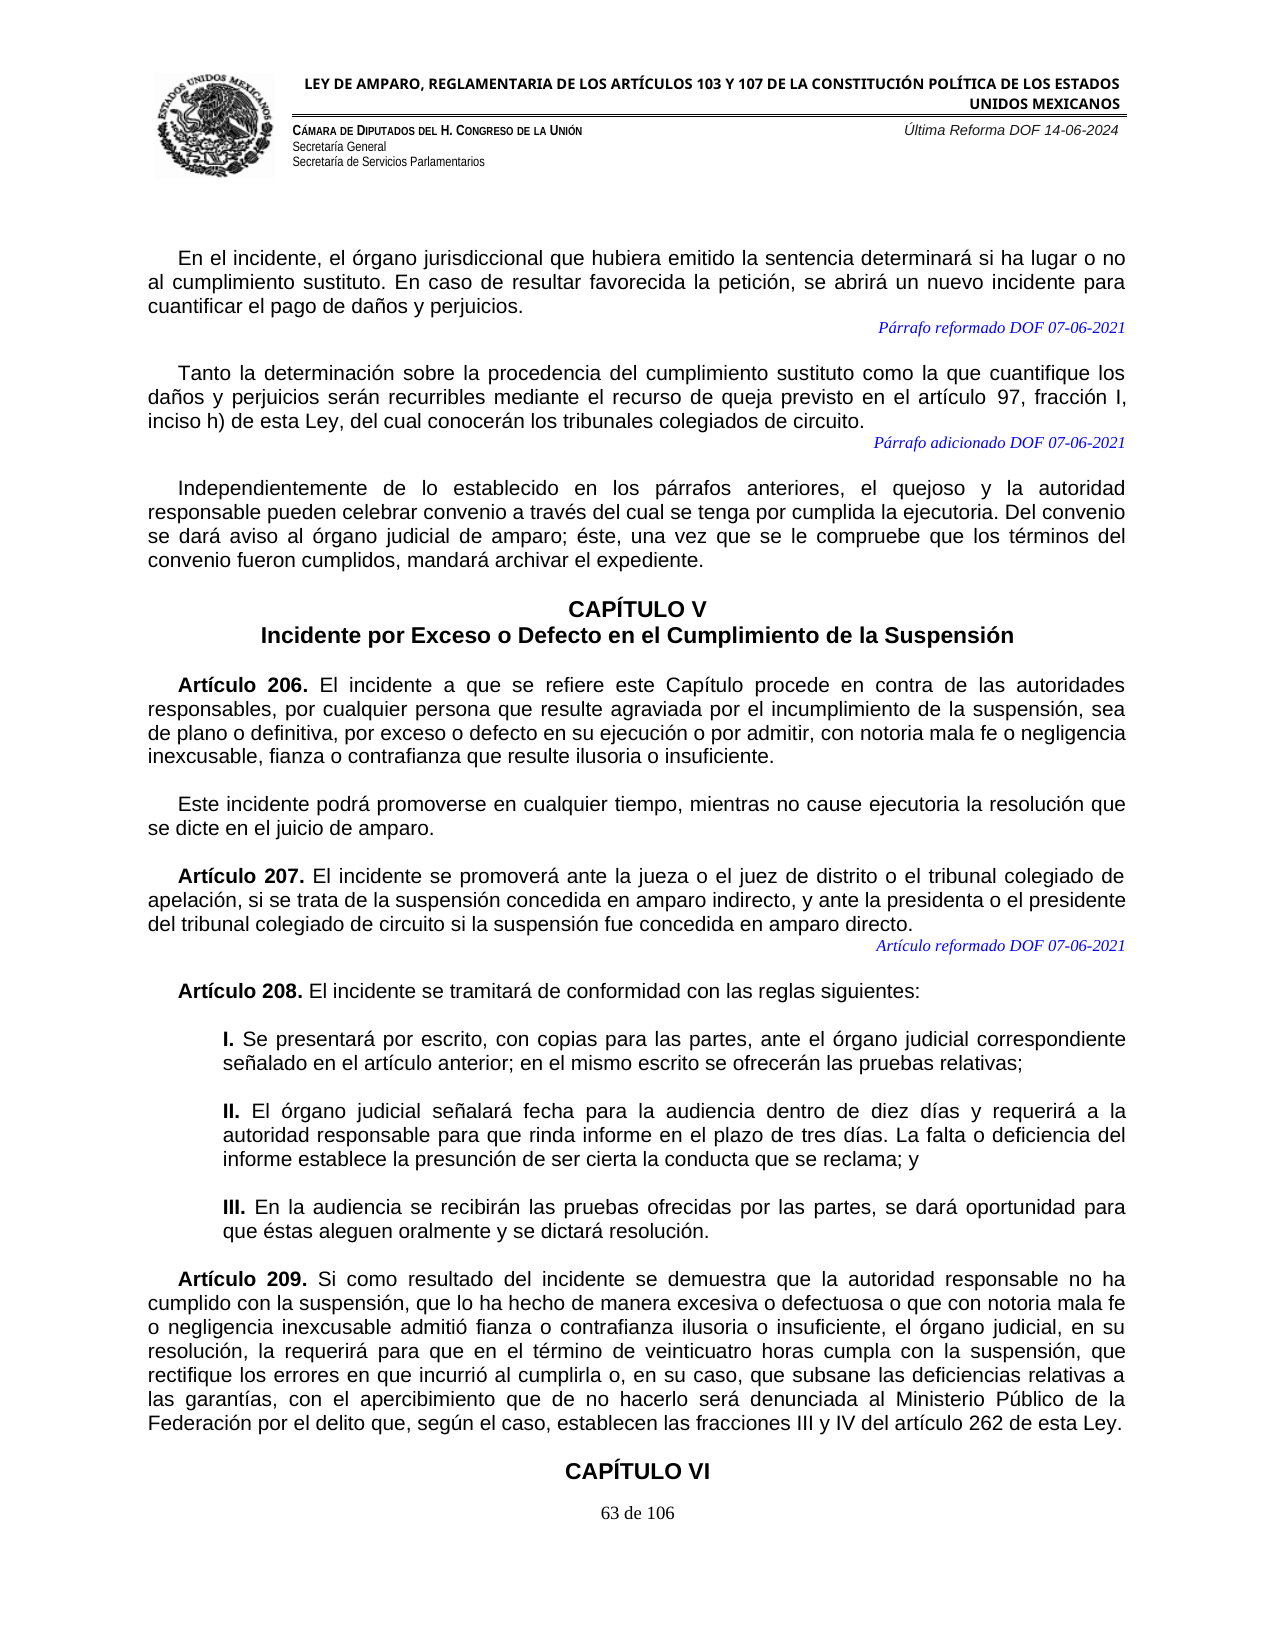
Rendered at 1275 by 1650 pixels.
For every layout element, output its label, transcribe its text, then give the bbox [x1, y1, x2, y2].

text CAPÍTULO VI [148, 1458, 1127, 1484]
text Artículo 206. El incidente a que se refiere este Capítulo procede en contra de las autoridades responsables, por cualquier persona que resulte agraviada por el incumplimiento de la suspensión, sea de plano o definitiva, por exceso o defecto en su ejecución o por admitir, con notoria mala fe o negligencia inexcusable, fianza o contrafianza que resulte ilusoria o insuficiente. [148, 672, 1127, 768]
text Independientemente de lo establecido en los párrafos anteriores, el quejoso y la autoridad responsable pueden celebrar convenio a través del cual se tenga por cumplida la ejecutoria. Del convenio se dará aviso al órgano judicial de amparo; éste, una vez que se le compruebe que los términos del convenio fueron cumplidos, mandará archivar el expediente. [148, 476, 1127, 572]
text Artículo 207. El incidente se promoverá ante la jueza o el juez de distrito o el tribunal colegiado de apelación, si se trata de la suspensión concedida en amparo indirecto, y ante la presidenta o el presidente del tribunal colegiado de circuito si la suspensión fue concedida en amparo directo. [148, 864, 1127, 936]
text I. Se presentará por escrito, con copias para las partes, ante el órgano judicial correspondiente señalado en el artículo anterior; en el mismo escrito se ofrecerán las pruebas relativas; [223, 1027, 1127, 1075]
text Incidente por Exceso o Defecto en el Cumplimiento de la Suspensión [148, 622, 1127, 648]
text En el incidente, el órgano jurisdiccional que hubiera emitido la sentencia determinará si ha lugar o no al cumplimiento sustituto. En caso de resultar favorecida la petición, se abrirá un nuevo incidente para cuantificar el pago de daños y perjuicios. [148, 246, 1127, 318]
text Párrafo adicionado DOF 07-06-2021 [148, 433, 1127, 452]
text Artículo 208. El incidente se tramitará de conformidad con las reglas siguientes: [148, 979, 1127, 1003]
text Artículo 209. Si como resultado del incidente se demuestra que la autoridad responsable no ha cumplido con la suspensión, que lo ha hecho de manera excesiva o defectuosa o que con notoria mala fe o negligencia inexcusable admitió fianza o contrafianza ilusoria o insuficiente, el órgano judicial, en su resolución, la requerirá para que en el término de veinticuatro horas cumpla con la suspensión, que rectifique los errores en que incurrió al cumplirla o, en su caso, que subsane las deficiencias relativas a las garantías, con el apercibimiento que de no hacerlo será denunciada al Ministerio Público de la Federación por el delito que, según el caso, establecen las fracciones III y IV del artículo 262 de esta Ley. [148, 1267, 1127, 1434]
text CAPÍTULO V [148, 596, 1127, 622]
text Artículo reformado DOF 07-06-2021 [148, 936, 1127, 955]
text Este incidente podrá promoverse en cualquier tiempo, mientras no cause ejecutoria la resolución que se dicte en el juicio de amparo. [148, 792, 1127, 840]
text III. En la audiencia se recibirán las pruebas ofrecidas por las partes, se dará oportunidad para que éstas aleguen oralmente y se dictará resolución. [223, 1195, 1127, 1243]
text Párrafo reformado DOF 07-06-2021 [148, 318, 1127, 337]
text Tanto la determinación sobre la procedencia del cumplimiento sustituto como la que cuantifique los daños y perjuicios serán recurribles mediante el recurso de queja previsto en el artículo 97, fracción I, inciso h) de esta Ley, del cual conocerán los tribunales colegiados de circuito. [148, 361, 1127, 433]
text II. El órgano judicial señalará fecha para la audiencia dentro de diez días y requerirá a la autoridad responsable para que rinda informe en el plazo de tres días. La falta o deficiencia del informe establece la presunción de ser cierta la conducta que se reclama; y [223, 1099, 1127, 1171]
